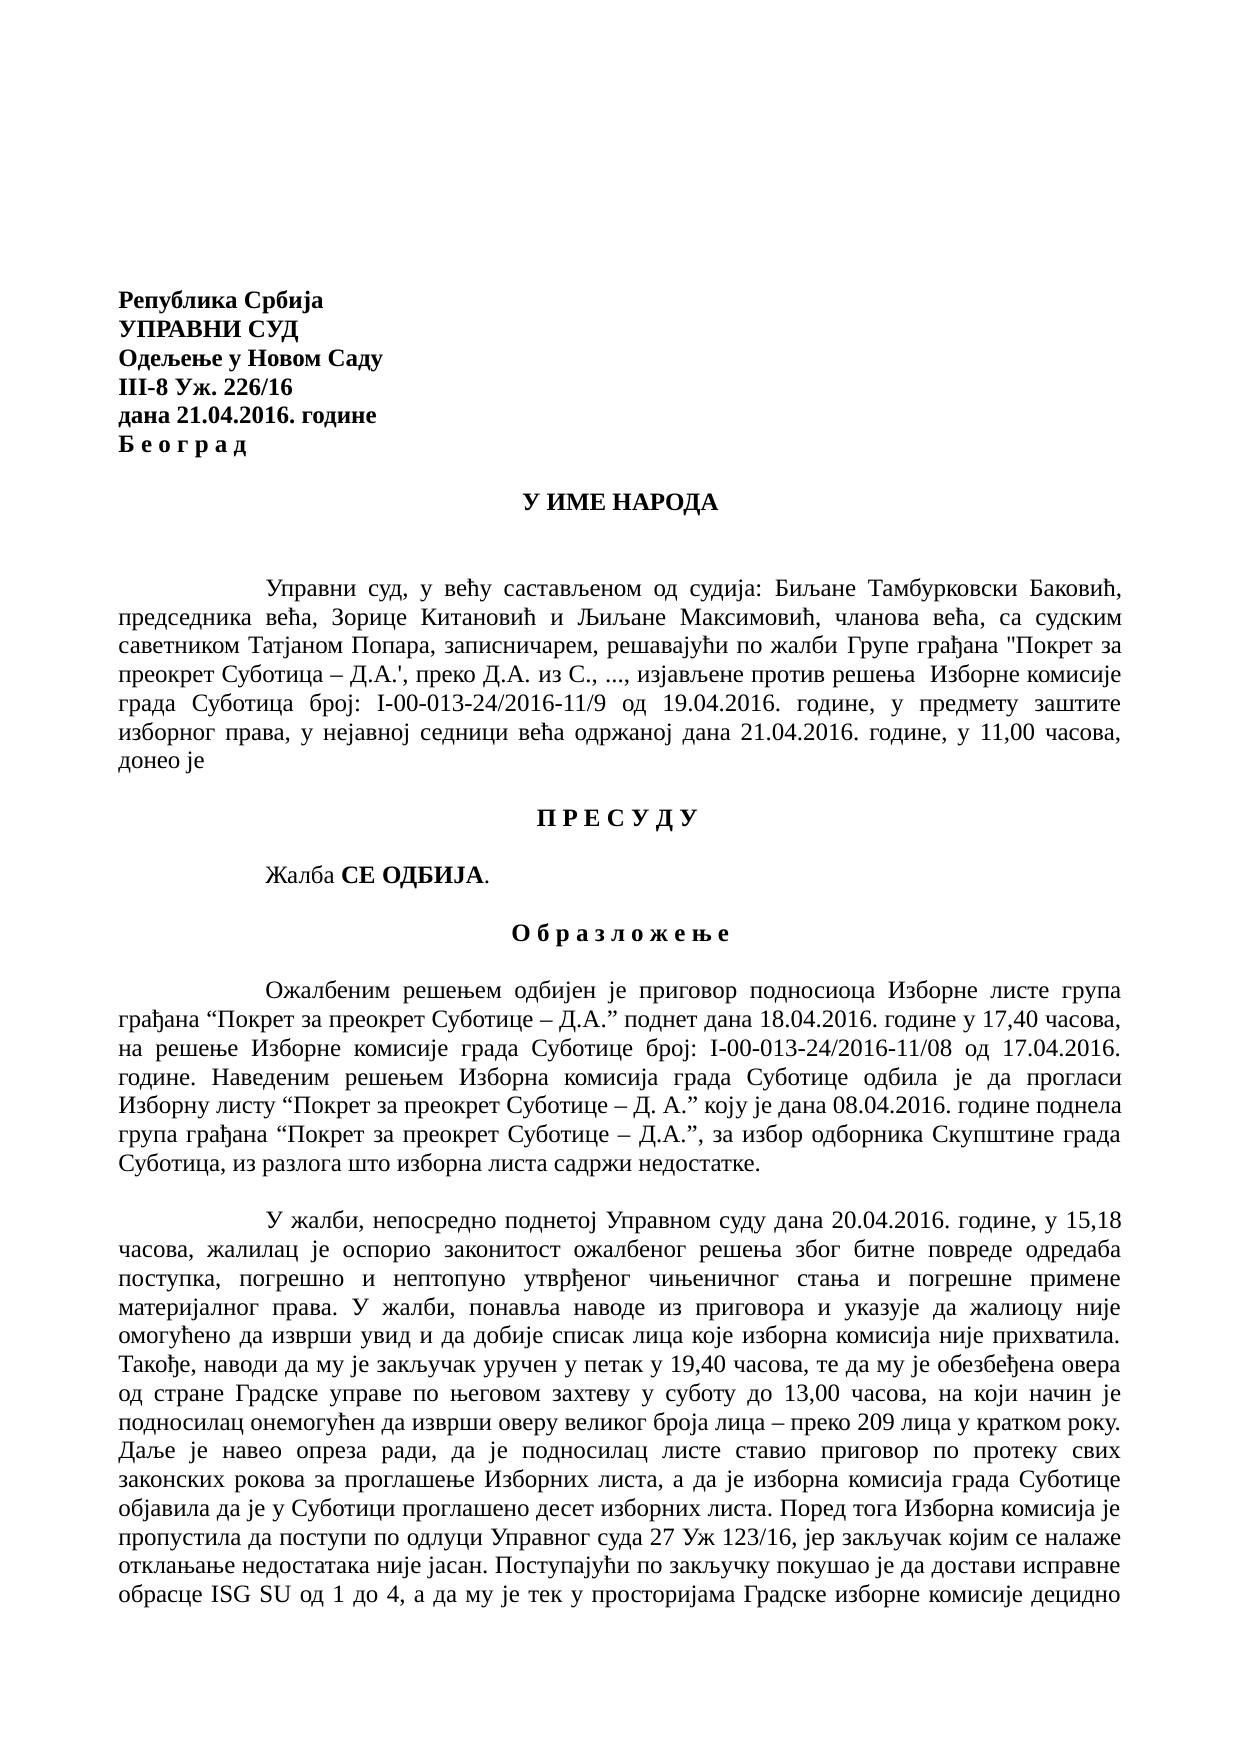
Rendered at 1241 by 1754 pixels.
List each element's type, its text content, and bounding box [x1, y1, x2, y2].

text У ИМЕ НАРОДА [118, 487, 1122, 516]
text Б е о г р а д [118, 429, 1122, 458]
text УПРАВНИ СУД [118, 314, 1122, 343]
text дана 21.04.2016. године [118, 401, 1122, 429]
text Ожалбеним решењем одбијен је приговор подносиоца Изборне листе група грађана “Покрет за преокрет Суботице – Д.А.” поднет дана 18.04.2016. године у 17,40 часова, на решење Изборне комисије града Суботице број: I-00-013-24/2016-11/08 од 17.04.2016. године. Наведеним решењем Изборна комисија града Суботице одбила је да прогласи Изборну листу “Покрет за преокрет Суботице – Д. А.” коју је дана 08.04.2016. године поднела група грађана “Покрет за преокрет Суботице – Д.А.”, за избор одборника Скупштине града Суботица, из разлога што изборна листа садржи недостатке. [118, 976, 1122, 1177]
text III-8 Уж. 226/16 [118, 372, 1122, 401]
text П Р Е С У Д У [118, 803, 1122, 832]
text Жалба СЕ ОДБИЈА. [118, 861, 1122, 889]
text Република Србија [118, 95, 1122, 314]
text Управни суд, у већу састављеном од судија: Биљане Тамбурковски Баковић, председника већа, Зорице Китановић и Љиљане Максимовић, чланова већа, са судским саветником Татјаном Попара, записничарем, решавајући по жалби Групе грађана ''Покрет за преокрет Суботица – Д.А.', преко Д.А. из С., ..., изјављене против решења Изборне комисије града Суботица број: I-00-013-24/2016-11/9 од 19.04.2016. године, у предмету заштите изборног права, у нејавној седници већа одржаној дана 21.04.2016. године, у 11,00 часова, донео је [118, 573, 1122, 774]
text Одељење у Новом Саду [118, 343, 1122, 372]
text У жалби, непосредно поднетој Управном суду дана 20.04.2016. године, у 15,18 часова, жалилац је оспорио законитост ожалбеног решења због битне повреде одредаба поступка, погрешно и нептопуно утврђеног чињеничног стања и погрешне примене материјалног права. У жалби, понавља наводе из приговора и указује да жалиоцу није омогућено да изврши увид и да добије списак лица које изборна комисија није прихватила. Такође, наводи да му је закључак уручен у петак у 19,40 часова, те да му је обезбеђена овера од стране Градске управе по његовом захтеву у суботу до 13,00 часова, на који начин је подносилац онемогућен да изврши оверу великог броја лица – преко 209 лица у кратком року. Даље је навео опреза ради, да је подносилац листе ставио приговор по протеку свих законских рокова за проглашење Изборних листа, а да је изборна комисија града Суботице објавила да је у Суботици проглашено десет изборних листа. Поред тога Изборна комисија је пропустила да поступи по одлуци Управног суда 27 Уж 123/16, јер закључак којим се налаже отклањање недостатака није јасан. Поступајући по закључку покушао је да достави исправне обрасце ISG SU од 1 до 4, а да му је тек у просторијама Градске изборне комисије децидно [118, 1206, 1122, 1608]
text О б р а з л о ж е њ е [118, 918, 1122, 947]
